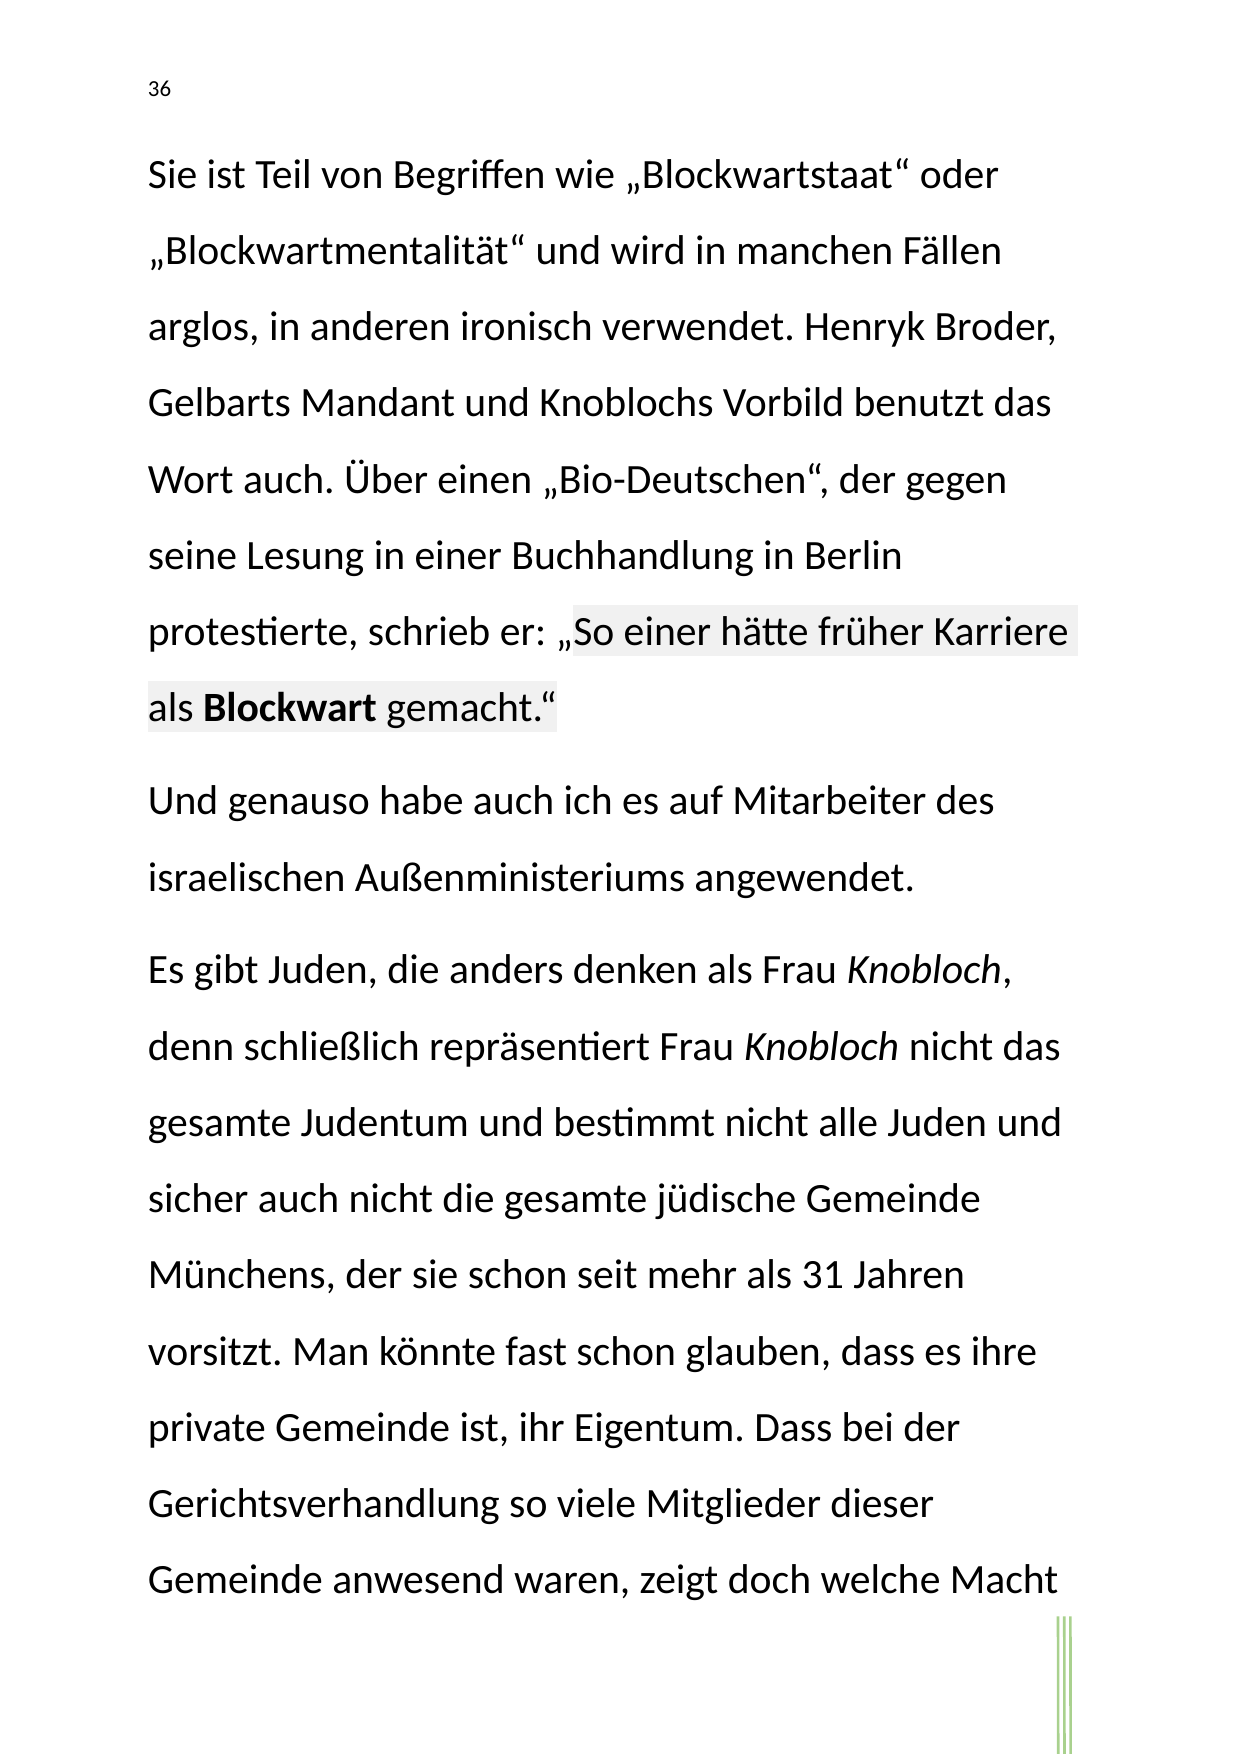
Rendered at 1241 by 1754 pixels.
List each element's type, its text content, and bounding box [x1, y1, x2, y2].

text Es gibt Juden, die anders denken als Frau Knobloch, denn schließlich repräsentiert Frau Knobloch nicht das gesamte Judentum und bestimmt nicht alle Juden und sicher auch nicht die gesamte jüdische Gemeinde Münchens, der sie schon seit mehr als 31 Jahren vorsitzt. Man könnte fast schon glauben, dass es ihre private Gemeinde ist, ihr Eigentum. Dass bei der Gerichtsverhandlung so viele Mitglieder dieser Gemeinde anwesend waren, zeigt doch welche Macht [148, 943, 1093, 1604]
text Sie ist Teil von Begriffen wie „Blockwartstaat“ oder „Blockwartmentalität“ und wird in manchen Fällen arglos, in anderen ironisch verwendet. Henryk Broder, Gelbarts Mandant und Knoblochs Vorbild benutzt das Wort auch. Über einen „Bio-Deutschen“, der gegen seine Lesung in einer Buchhandlung in Berlin protestierte, schrieb er: „So einer hätte früher Karriere als Blockwart gemacht.“ [148, 148, 1093, 732]
text Und genauso habe auch ich es auf Mitarbeiter des israelischen Außenministeriums angewendet. [148, 774, 1093, 901]
